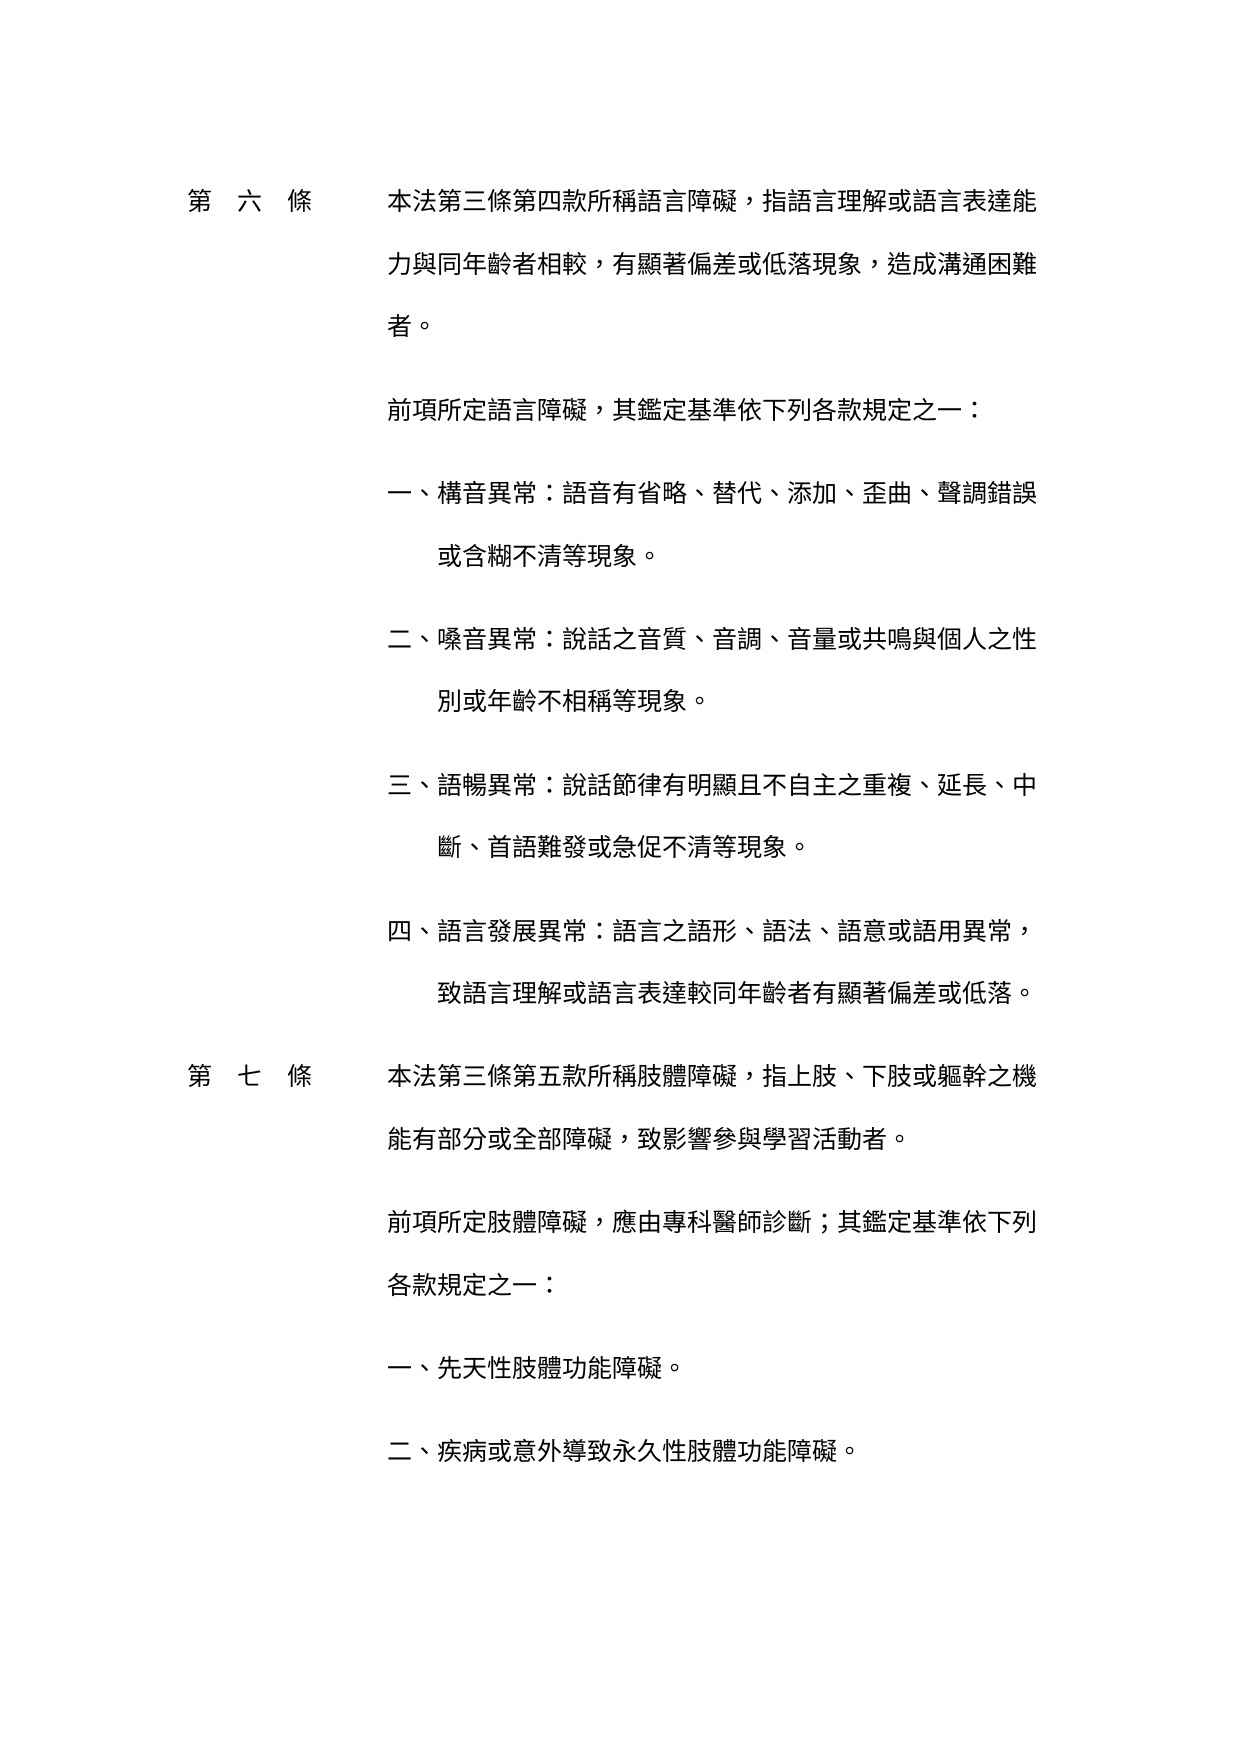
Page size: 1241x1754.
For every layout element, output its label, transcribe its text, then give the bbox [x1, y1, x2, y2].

text 前項所定語言障礙，其鑑定基準依下列各款規定之一： [187, 367, 1053, 429]
text 一、構音異常：語音有省略、替代、添加、歪曲、聲調錯誤 或含糊不清等現象。 [187, 450, 1053, 575]
text 三、語暢異常：說話節律有明顯且不自主之重複、延長、中 斷、首語難發或急促不清等現象。 [187, 742, 1053, 867]
text 二、嗓音異常：說話之音質、音調、音量或共鳴與個人之性 別或年齡不相稱等現象。 [187, 596, 1053, 721]
text 第 六 條 本法第三條第四款所稱語言障礙，指語言理解或語言表達能 力與同年齡者相較，有顯著偏差或低落現象，造成溝通困難 者。 [187, 158, 1053, 346]
text 一、先天性肢體功能障礙。 [187, 1325, 1053, 1387]
text 二、疾病或意外導致永久性肢體功能障礙。 [187, 1408, 1053, 1471]
text 第 七 條 本法第三條第五款所稱肢體障礙，指上肢、下肢或軀幹之機 能有部分或全部障礙，致影響參與學習活動者。 [187, 1033, 1053, 1158]
text 前項所定肢體障礙，應由專科醫師診斷；其鑑定基準依下列 各款規定之一： [187, 1179, 1053, 1304]
text 四、語言發展異常：語言之語形、語法、語意或語用異常， 致語言理解或語言表達較同年齡者有顯著偏差或低落。 [187, 887, 1053, 1012]
